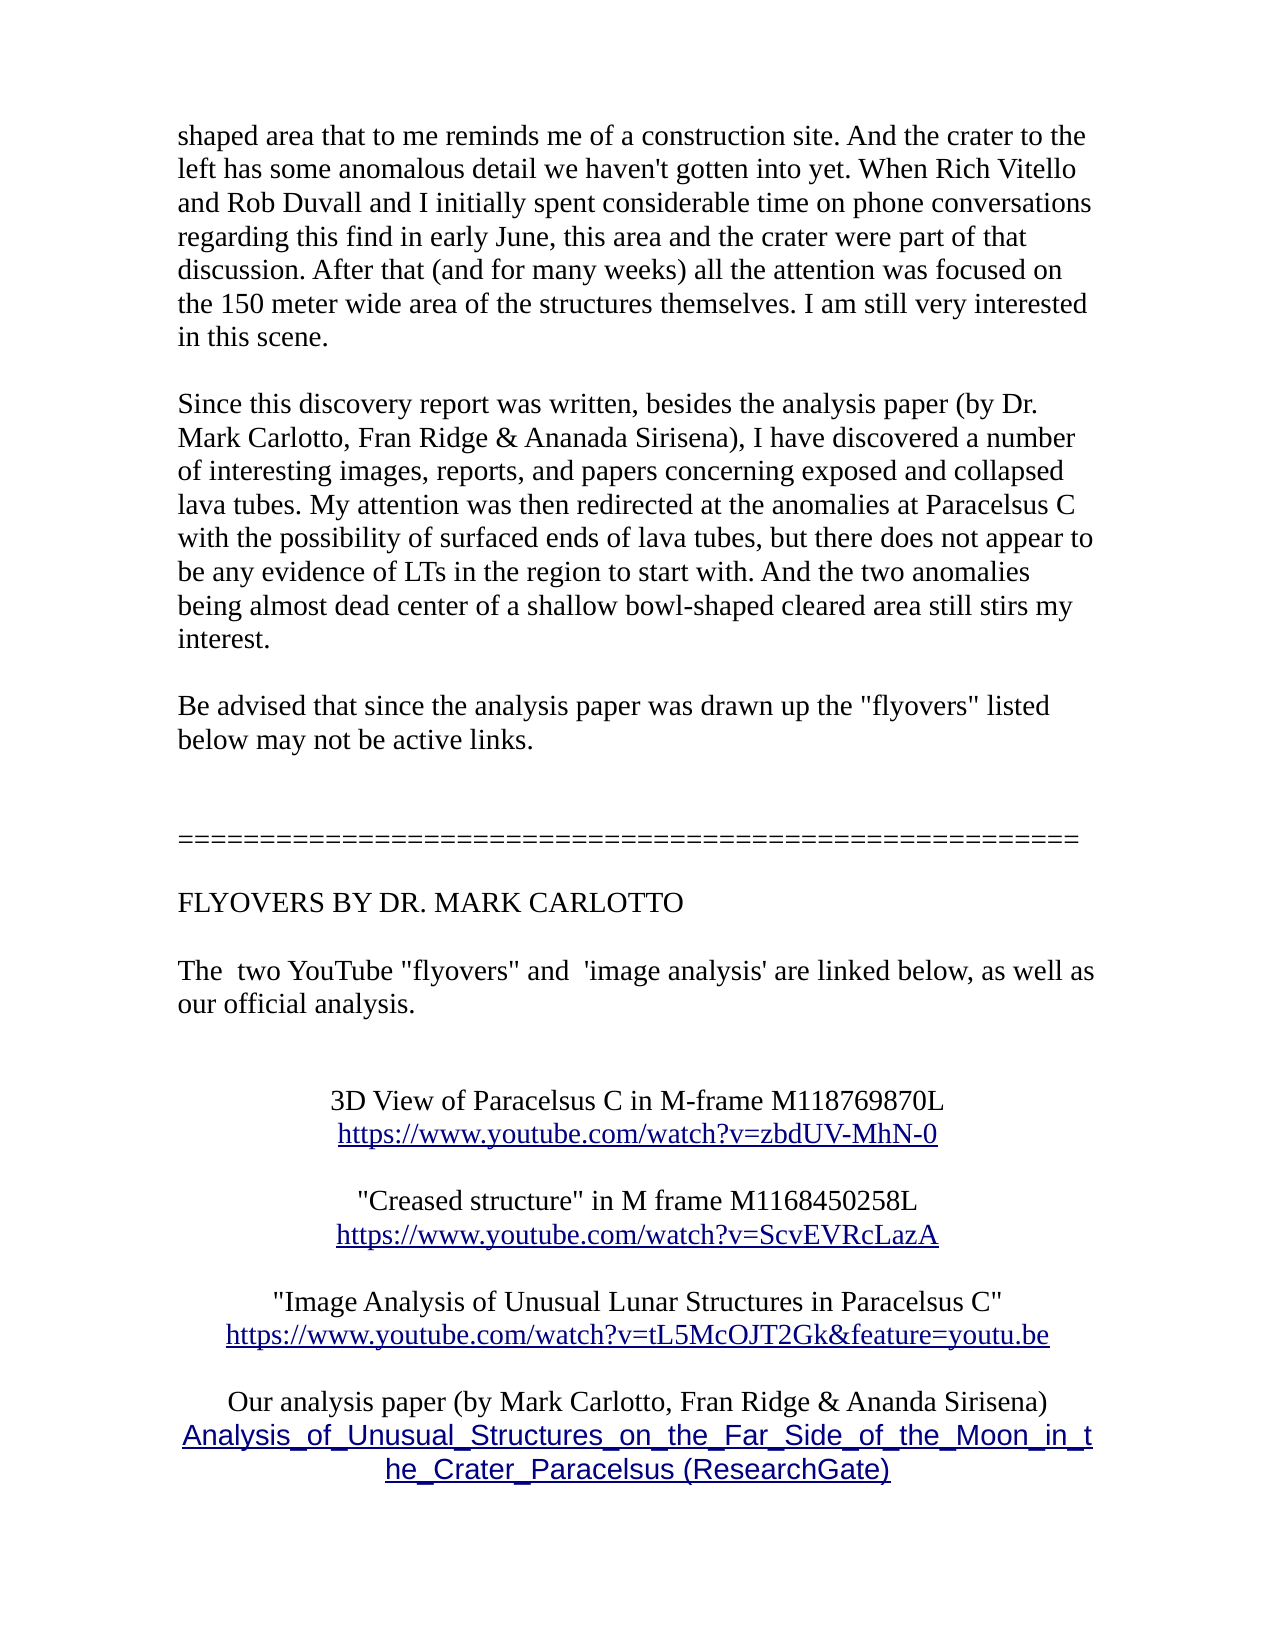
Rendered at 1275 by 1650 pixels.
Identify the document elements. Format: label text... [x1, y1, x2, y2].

text shaped area that to me reminds me of a construction site. And the crater to the left has some anomalous detail we haven't gotten into yet. When Rich Vitello and Rob Duvall and I initially spent considerable time on phone conversations regarding this find in early June, this area and the crater were part of that discussion. After that (and for many weeks) all the attention was focused on the 150 meter wide area of the structures themselves. I am still very interested in this scene. Since this discovery report was written, besides the analysis paper (by Dr. Mark Carlotto, Fran Ridge & Ananada Sirisena), I have discovered a number of interesting images, reports, and papers concerning exposed and collapsed lava tubes. My attention was then redirected at the anomalies at Paracelsus C with the possibility of surfaced ends of lava tubes, but there does not appear to be any evidence of LTs in the region to start with. And the two anomalies being almost dead center of a shallow bowl-shaped cleared area still stirs my interest. Be advised that since the analysis paper was drawn up the "flyovers" listed below may not be active links. ======================================================= [177, 118, 1098, 856]
text 3D View of Paracelsus C in M-frame M118769870L https://www.youtube.com/watch?v=zbdUV-MhN-0 "Creased structure" in M frame M1168450258L https://www.youtube.com/watch?v=ScvEVRcLazA "Image Analysis of Unusual Lunar Structures in Paracelsus C" https://www.youtube.com/watch?v=tL5McOJT2Gk&feature=youtu.be Our analysis paper (by Mark Carlotto, Fran Ridge & Ananda Sirisena) Analysis_of_Unusual_Structures_on_the_Far_Side_of_the_Moon_in_the_Crater_Paracelsus (ResearchGate) [177, 1083, 1098, 1485]
text FLYOVERS BY DR. MARK CARLOTTO The two YouTube "flyovers" and 'image analysis' are linked below, as well as our official analysis. [177, 886, 1098, 1053]
